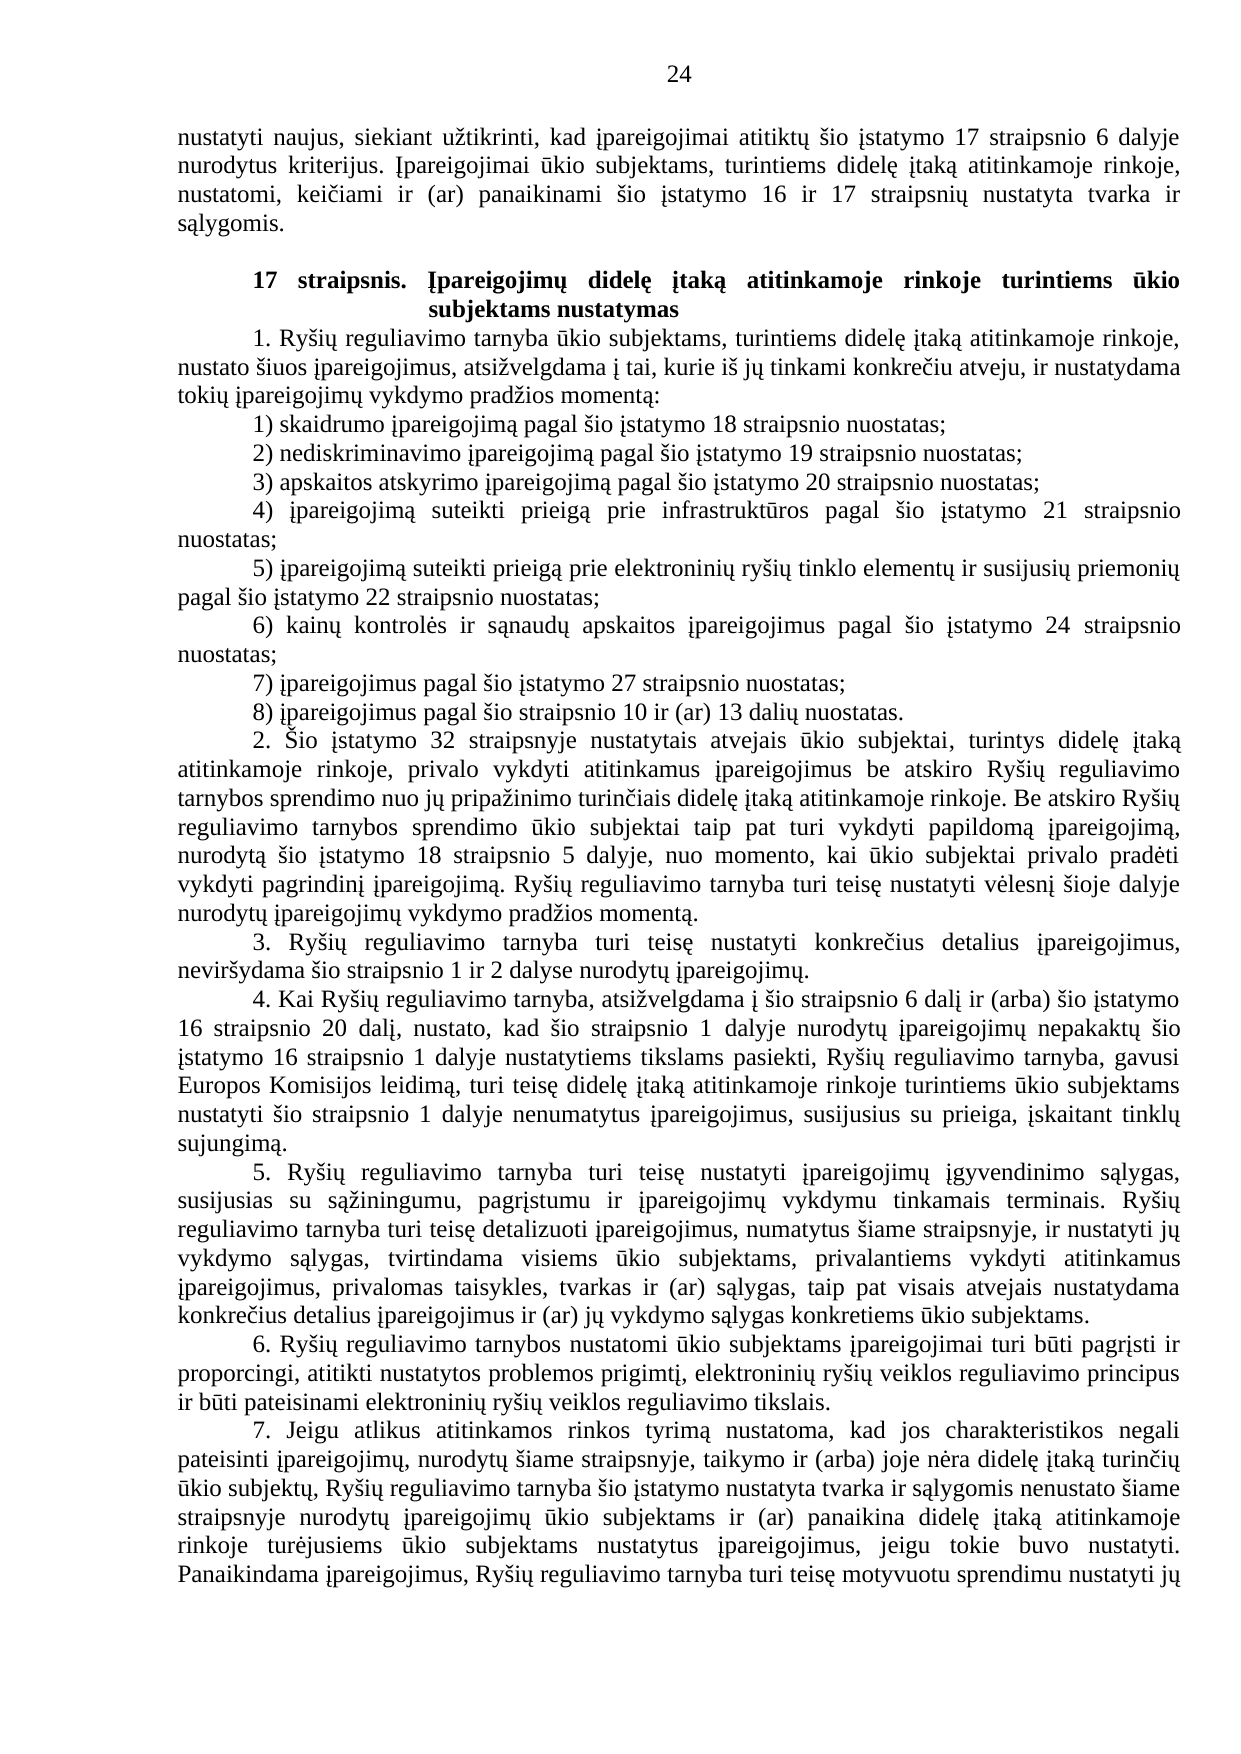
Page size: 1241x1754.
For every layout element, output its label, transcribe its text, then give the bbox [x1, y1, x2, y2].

text 1. Ryšių reguliavimo tarnyba ūkio subjektams, turintiems didelę įtaką atitinkamoje rinkoje, nustato šiuos įpareigojimus, atsižvelgdama į tai, kurie iš jų tinkami konkrečiu atveju, ir nustatydama tokių įpareigojimų vykdymo pradžios momentą: [177, 323, 1181, 409]
text 7. Jeigu atlikus atitinkamos rinkos tyrimą nustatoma, kad jos charakteristikos negali pateisinti įpareigojimų, nurodytų šiame straipsnyje, taikymo ir (arba) joje nėra didelę įtaką turinčių ūkio subjektų, Ryšių reguliavimo tarnyba šio įstatymo nustatyta tvarka ir sąlygomis nenustato šiame straipsnyje nurodytų įpareigojimų ūkio subjektams ir (ar) panaikina didelę įtaką atitinkamoje rinkoje turėjusiems ūkio subjektams nustatytus įpareigojimus, jeigu tokie buvo nustatyti. Panaikindama įpareigojimus, Ryšių reguliavimo tarnyba turi teisę motyvuotu sprendimu nustatyti jų [177, 1416, 1181, 1588]
text 6) kainų kontrolės ir sąnaudų apskaitos įpareigojimus pagal šio įstatymo 24 straipsnio nuostatas; [177, 611, 1181, 668]
text 3. Ryšių reguliavimo tarnyba turi teisę nustatyti konkrečius detalius įpareigojimus, neviršydama šio straipsnio 1 ir 2 dalyse nurodytų įpareigojimų. [177, 927, 1181, 984]
text nustatyti naujus, siekiant užtikrinti, kad įpareigojimai atitiktų šio įstatymo 17 straipsnio 6 dalyje nurodytus kriterijus. Įpareigojimai ūkio subjektams, turintiems didelę įtaką atitinkamoje rinkoje, nustatomi, keičiami ir (ar) panaikinami šio įstatymo 16 ir 17 straipsnių nustatyta tvarka ir sąlygomis. [177, 122, 1181, 237]
text 1) skaidrumo įpareigojimą pagal šio įstatymo 18 straipsnio nuostatas; [177, 409, 1181, 438]
text 7) įpareigojimus pagal šio įstatymo 27 straipsnio nuostatas; [177, 668, 1181, 697]
text 5) įpareigojimą suteikti prieigą prie elektroninių ryšių tinklo elementų ir susijusių priemonių pagal šio įstatymo 22 straipsnio nuostatas; [177, 553, 1181, 611]
text 4) įpareigojimą suteikti prieigą prie infrastruktūros pagal šio įstatymo 21 straipsnio nuostatas; [177, 496, 1181, 553]
text 3) apskaitos atskyrimo įpareigojimą pagal šio įstatymo 20 straipsnio nuostatas; [177, 467, 1181, 496]
text 4. Kai Ryšių reguliavimo tarnyba, atsižvelgdama į šio straipsnio 6 dalį ir (arba) šio įstatymo 16 straipsnio 20 dalį, nustato, kad šio straipsnio 1 dalyje nurodytų įpareigojimų nepakaktų šio įstatymo 16 straipsnio 1 dalyje nustatytiems tikslams pasiekti, Ryšių reguliavimo tarnyba, gavusi Europos Komisijos leidimą, turi teisę didelę įtaką atitinkamoje rinkoje turintiems ūkio subjektams nustatyti šio straipsnio 1 dalyje nenumatytus įpareigojimus, susijusius su prieiga, įskaitant tinklų sujungimą. [177, 984, 1181, 1157]
text 5. Ryšių reguliavimo tarnyba turi teisę nustatyti įpareigojimų įgyvendinimo sąlygas, susijusias su sąžiningumu, pagrįstumu ir įpareigojimų vykdymu tinkamais terminais. Ryšių reguliavimo tarnyba turi teisę detalizuoti įpareigojimus, numatytus šiame straipsnyje, ir nustatyti jų vykdymo sąlygas, tvirtindama visiems ūkio subjektams, privalantiems vykdyti atitinkamus įpareigojimus, privalomas taisykles, tvarkas ir (ar) sąlygas, taip pat visais atvejais nustatydama konkrečius detalius įpareigojimus ir (ar) jų vykdymo sąlygas konkretiems ūkio subjektams. [177, 1157, 1181, 1329]
text 17 straipsnis. Įpareigojimų didelę įtaką atitinkamoje rinkoje turintiems ūkio subjektams nustatymas [252, 266, 1181, 323]
text 8) įpareigojimus pagal šio straipsnio 10 ir (ar) 13 dalių nuostatas. [177, 697, 1181, 726]
text 2) nediskriminavimo įpareigojimą pagal šio įstatymo 19 straipsnio nuostatas; [177, 438, 1181, 467]
text 6. Ryšių reguliavimo tarnybos nustatomi ūkio subjektams įpareigojimai turi būti pagrįsti ir proporcingi, atitikti nustatytos problemos prigimtį, elektroninių ryšių veiklos reguliavimo principus ir būti pateisinami elektroninių ryšių veiklos reguliavimo tikslais. [177, 1329, 1181, 1416]
text 2. Šio įstatymo 32 straipsnyje nustatytais atvejais ūkio subjektai, turintys didelę įtaką atitinkamoje rinkoje, privalo vykdyti atitinkamus įpareigojimus be atskiro Ryšių reguliavimo tarnybos sprendimo nuo jų pripažinimo turinčiais didelę įtaką atitinkamoje rinkoje. Be atskiro Ryšių reguliavimo tarnybos sprendimo ūkio subjektai taip pat turi vykdyti papildomą įpareigojimą, nurodytą šio įstatymo 18 straipsnio 5 dalyje, nuo momento, kai ūkio subjektai privalo pradėti vykdyti pagrindinį įpareigojimą. Ryšių reguliavimo tarnyba turi teisę nustatyti vėlesnį šioje dalyje nurodytų įpareigojimų vykdymo pradžios momentą. [177, 726, 1181, 927]
